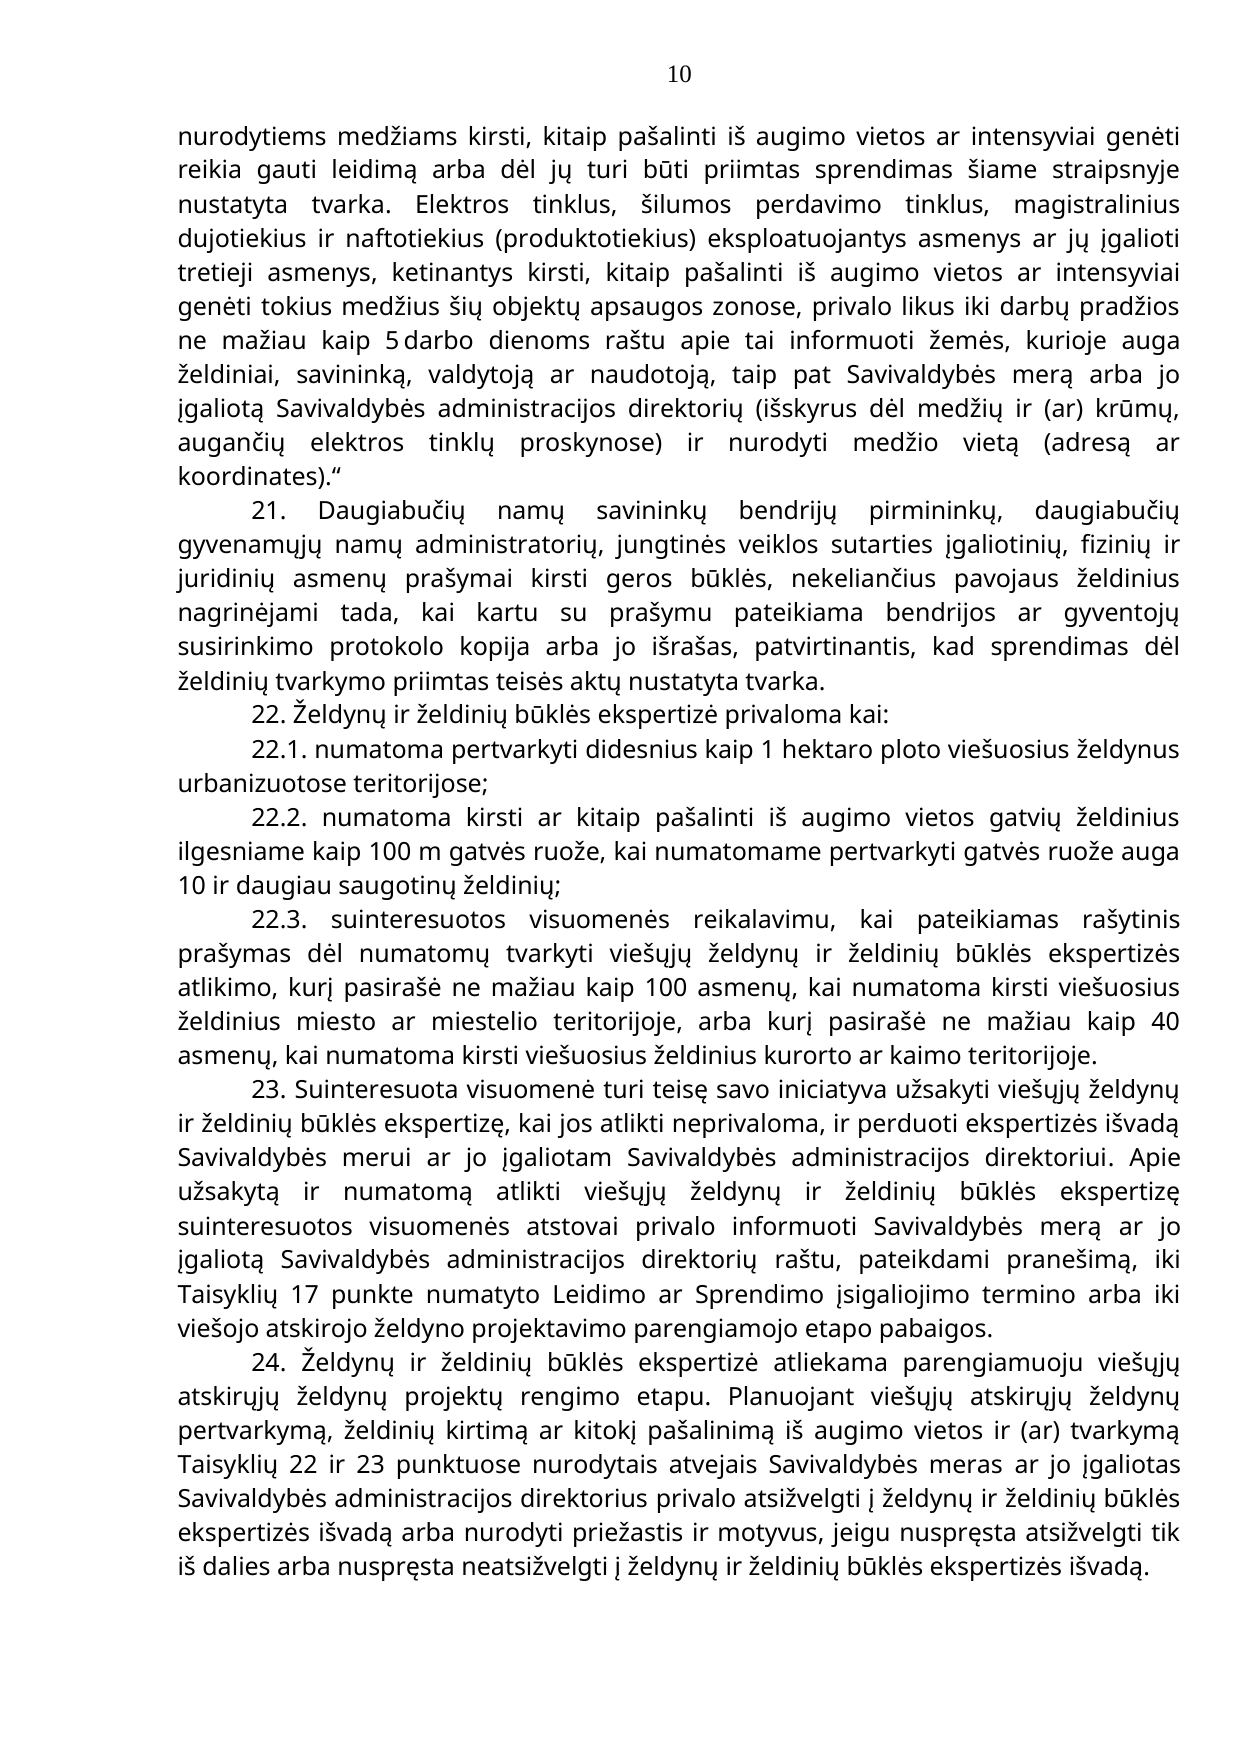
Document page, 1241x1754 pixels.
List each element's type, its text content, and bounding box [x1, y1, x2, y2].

text 21. Daugiabučių namų savininkų bendrijų pirmininkų, daugiabučių gyvenamųjų namų administratorių, jungtinės veiklos sutarties įgaliotinių, fizinių ir juridinių asmenų prašymai kirsti geros būklės, nekeliančius pavojaus želdinius nagrinėjami tada, kai kartu su prašymu pateikiama bendrijos ar gyventojų susirinkimo protokolo kopija arba jo išrašas, patvirtinantis, kad sprendimas dėl želdinių tvarkymo priimtas teisės aktų nustatyta tvarka. [177, 493, 1181, 697]
text 22.3. suinteresuotos visuomenės reikalavimu, kai pateikiamas rašytinis prašymas dėl numatomų tvarkyti viešųjų želdynų ir želdinių būklės ekspertizės atlikimo, kurį pasirašė ne mažiau kaip 100 asmenų, kai numatoma kirsti viešuosius želdinius miesto ar miestelio teritorijoje, arba kurį pasirašė ne mažiau kaip 40 asmenų, kai numatoma kirsti viešuosius želdinius kurorto ar kaimo teritorijoje. [177, 902, 1181, 1072]
text 22.2. numatoma kirsti ar kitaip pašalinti iš augimo vietos gatvių želdinius ilgesniame kaip 100 m gatvės ruože, kai numatomame pertvarkyti gatvės ruože auga 10 ir daugiau saugotinų želdinių; [177, 799, 1181, 902]
text nurodytiems medžiams kirsti, kitaip pašalinti iš augimo vietos ar intensyviai genėti reikia gauti leidimą arba dėl jų turi būti priimtas sprendimas šiame straipsnyje nustatyta tvarka. Elektros tinklus, šilumos perdavimo tinklus, magistralinius dujotiekius ir naftotiekius (produktotiekius) eksploatuojantys asmenys ar jų įgalioti tretieji asmenys, ketinantys kirsti, kitaip pašalinti iš augimo vietos ar intensyviai genėti tokius medžius šių objektų apsaugos zonose, privalo likus iki darbų pradžios ne mažiau kaip 5 darbo dienoms raštu apie tai informuoti žemės, kurioje auga želdiniai, savininką, valdytoją ar naudotoją, taip pat Savivaldybės merą arba jo įgaliotą Savivaldybės administracijos direktorių (išskyrus dėl medžių ir (ar) krūmų, augančių elektros tinklų proskynose) ir nurodyti medžio vietą (adresą ar koordinates).“ [177, 118, 1181, 493]
text 24. Želdynų ir želdinių būklės ekspertizė atliekama parengiamuoju viešųjų atskirųjų želdynų projektų rengimo etapu. Planuojant viešųjų atskirųjų želdynų pertvarkymą, želdinių kirtimą ar kitokį pašalinimą iš augimo vietos ir (ar) tvarkymą Taisyklių 22 ir 23 punktuose nurodytais atvejais Savivaldybės meras ar jo įgaliotas Savivaldybės administracijos direktorius privalo atsižvelgti į želdynų ir želdinių būklės ekspertizės išvadą arba nurodyti priežastis ir motyvus, jeigu nuspręsta atsižvelgti tik iš dalies arba nuspręsta neatsižvelgti į želdynų ir želdinių būklės ekspertizės išvadą. [177, 1344, 1181, 1583]
text 23. Suinteresuota visuomenė turi teisę savo iniciatyva užsakyti viešųjų želdynų ir želdinių būklės ekspertizę, kai jos atlikti neprivaloma, ir perduoti ekspertizės išvadą Savivaldybės merui ar jo įgaliotam Savivaldybės administracijos direktoriui. Apie užsakytą ir numatomą atlikti viešųjų želdynų ir želdinių būklės ekspertizę suinteresuotos visuomenės atstovai privalo informuoti Savivaldybės merą ar jo įgaliotą Savivaldybės administracijos direktorių raštu, pateikdami pranešimą, iki Taisyklių 17 punkte numatyto Leidimo ar Sprendimo įsigaliojimo termino arba iki viešojo atskirojo želdyno projektavimo parengiamojo etapo pabaigos. [177, 1072, 1181, 1344]
text 22. Želdynų ir želdinių būklės ekspertizė privaloma kai: [177, 697, 1181, 731]
text 22.1. numatoma pertvarkyti didesnius kaip 1 hektaro ploto viešuosius želdynus urbanizuotose teritorijose; [177, 731, 1181, 799]
